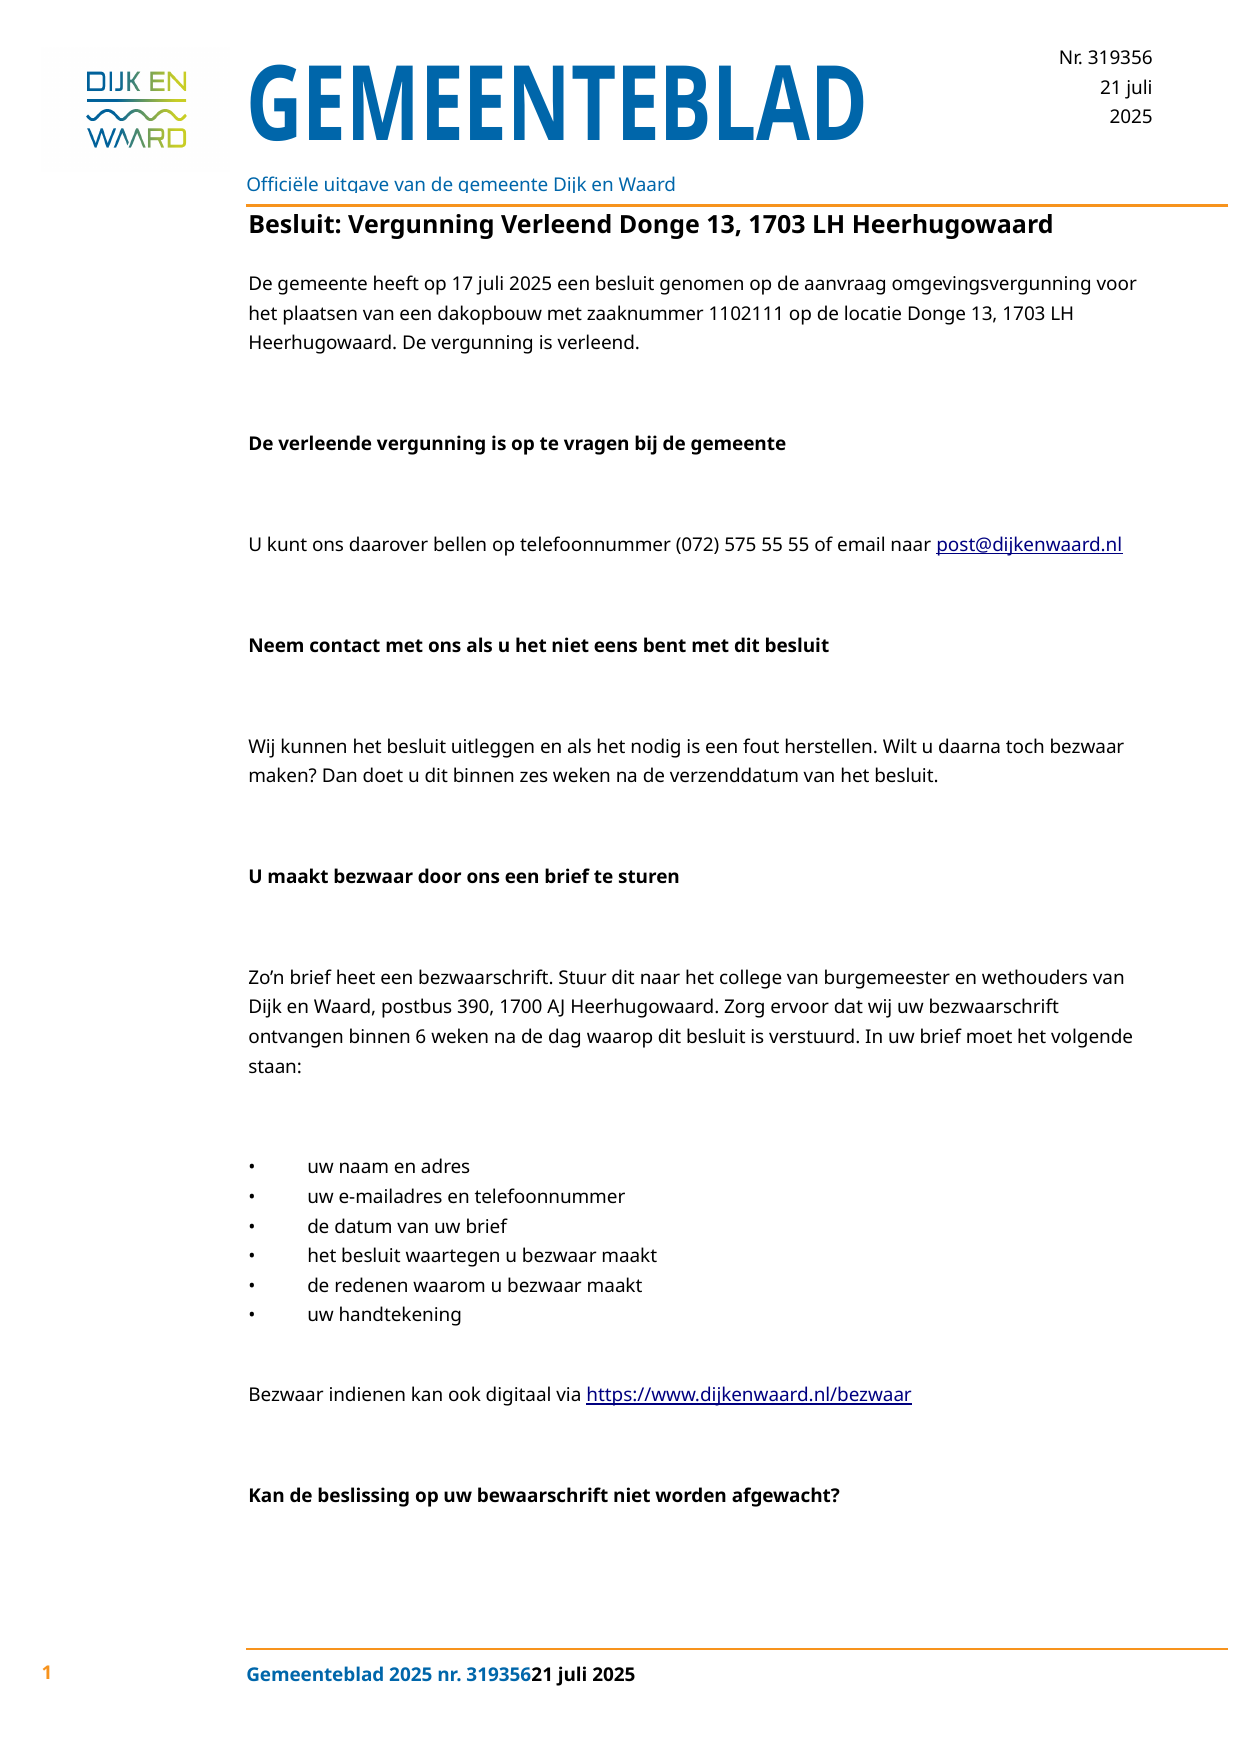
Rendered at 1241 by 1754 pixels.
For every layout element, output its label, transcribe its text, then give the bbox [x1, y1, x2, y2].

text De verleende vergunning is op te vragen bij de gemeente [248, 430, 1152, 456]
text Kan de beslissing op uw bewaarschrift niet worden afgewacht? [248, 1482, 1152, 1508]
list de datum van uw brief [248, 1213, 1152, 1238]
text U maakt bezwaar door ons een brief te sturen [248, 863, 1152, 889]
list de redenen waarom u bezwaar maakt [248, 1272, 1152, 1298]
text Bezwaar indienen kan ook digitaal via https://www.dijkenwaard.nl/bezwaar [248, 1382, 1152, 1407]
text De gemeente heeft op 17 juli 2025 een besluit genomen op de aanvraag omgevingsvergunning voor het plaatsen van een dakopbouw met zaaknummer 1102111 op de locatie Donge 13, 1703 LH Heerhugowaard. De vergunning is verleend. [248, 270, 1152, 355]
picture [41, 47, 231, 172]
list het besluit waartegen u bezwaar maakt [248, 1242, 1152, 1268]
text U kunt ons daarover bellen op telefoonnummer (072) 575 55 55 of email naar post@dijkenwaard.nl [248, 531, 1152, 557]
list uw naam en adres [248, 1154, 1152, 1179]
list uw e-mailadres en telefoonnummer [248, 1183, 1152, 1209]
text Zo’n brief heet een bezwaarschrift. Stuur dit naar het college van burgemeester en wethouders van Dijk en Waard, postbus 390, 1700 AJ Heerhugowaard. Zorg ervoor dat wij uw bezwaarschrift ontvangen binnen 6 weken na de dag waarop dit besluit is verstuurd. In uw brief moet het volgende staan: [248, 964, 1152, 1078]
text Besluit: Vergunning Verleend Donge 13, 1703 LH Heerhugowaard [248, 207, 1152, 241]
text Neem contact met ons als u het niet eens bent met dit besluit [248, 632, 1152, 658]
text Wij kunnen het besluit uitleggen en als het nodig is een fout herstellen. Wilt u daarna toch bezwaar maken? Dan doet u dit binnen zes weken na de verzenddatum van het besluit. [248, 733, 1152, 788]
list uw handtekening [248, 1302, 1152, 1327]
